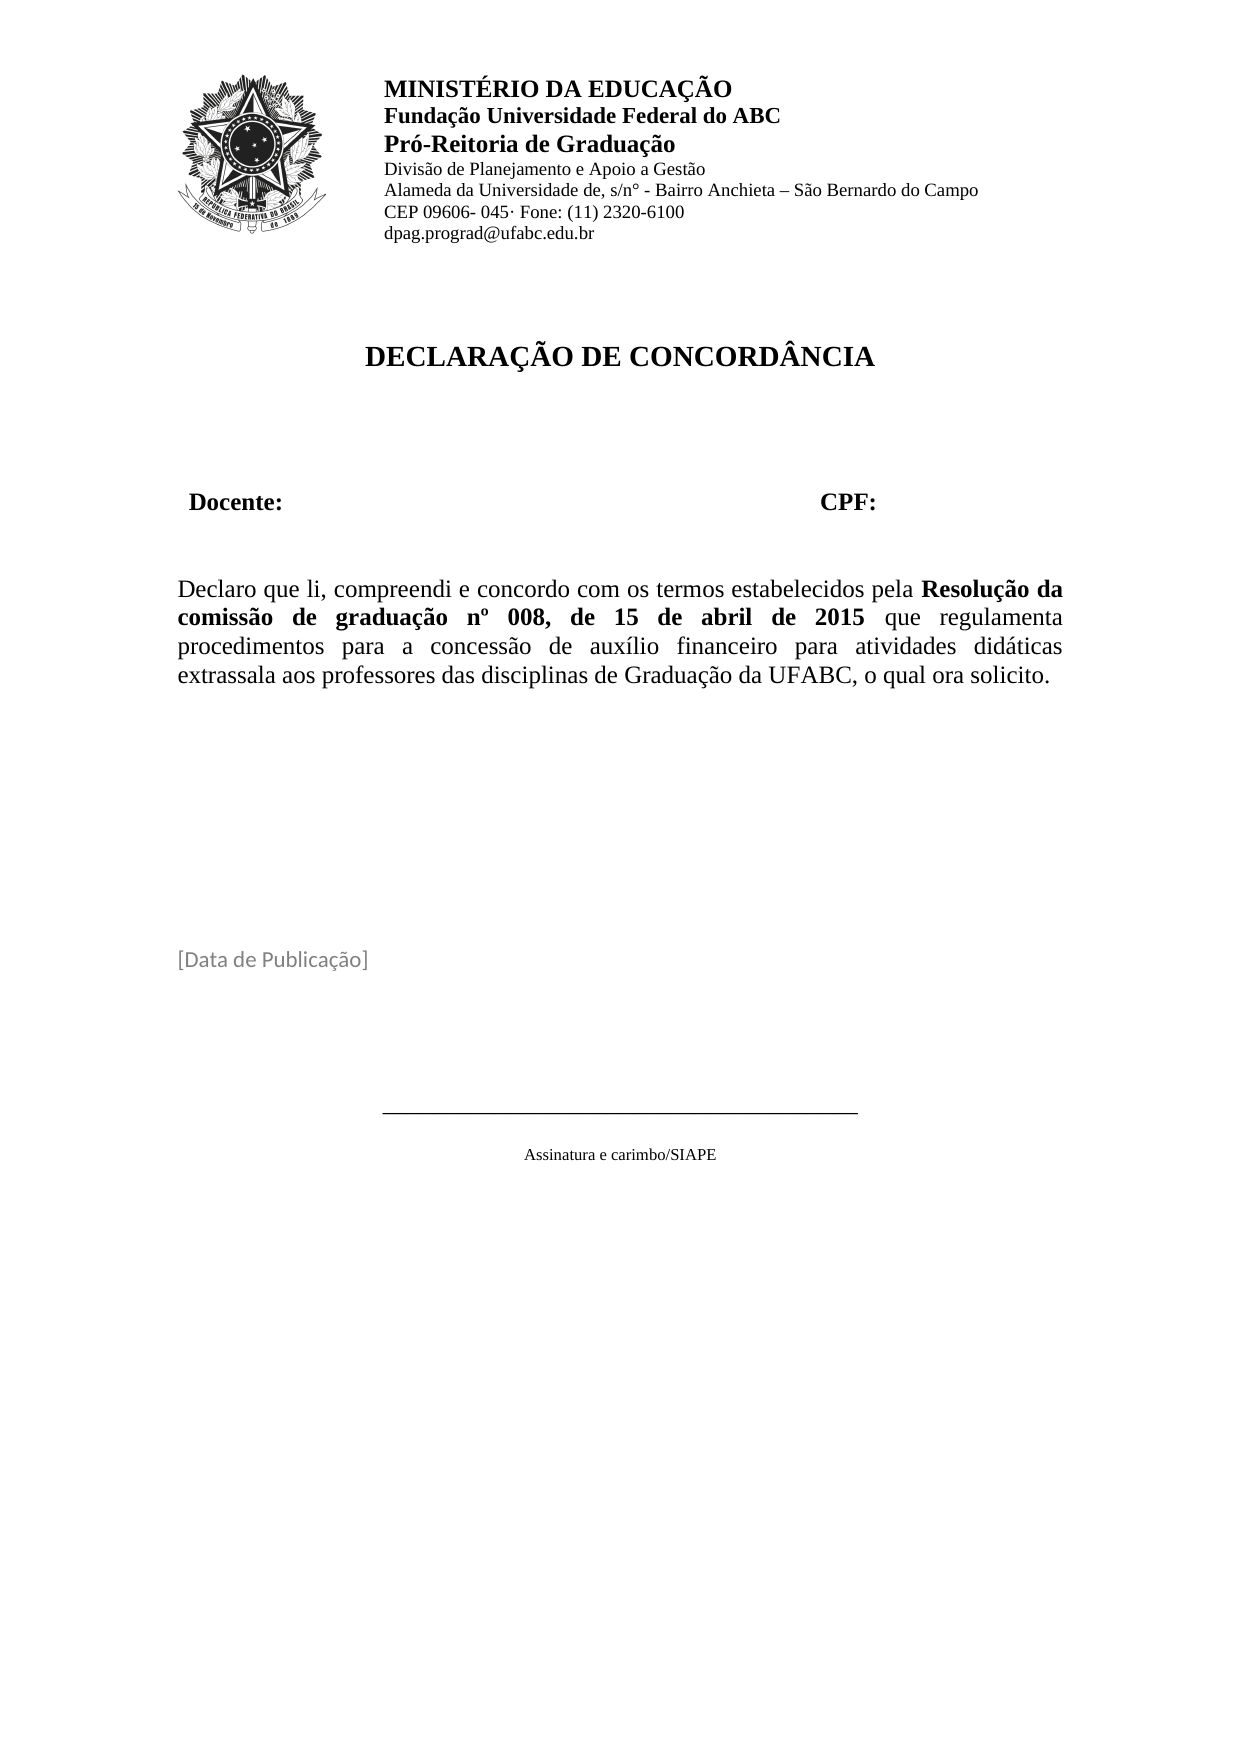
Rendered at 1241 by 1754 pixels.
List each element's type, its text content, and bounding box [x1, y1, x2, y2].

text Declaro que li, compreendi e concordo com os termos estabelecidos pela Resolução da comissão de graduação nº 008, de 15 de abril de 2015 que regulamenta procedimentos para a concessão de auxílio financeiro para atividades didáticas extrassala aos professores das disciplinas de Graduação da UFABC, o qual ora solicito. [177, 574, 1063, 689]
table_header Docente: [177, 430, 809, 516]
table_header CPF: [809, 430, 1078, 516]
text DECLARAÇÃO DE CONCORDÂNCIA [177, 339, 1063, 372]
text ______________________________________ [177, 1088, 1063, 1117]
text Assinatura e carimbo/SIAPE [177, 1145, 1063, 1164]
text [Data de Publicação] [177, 945, 1063, 973]
